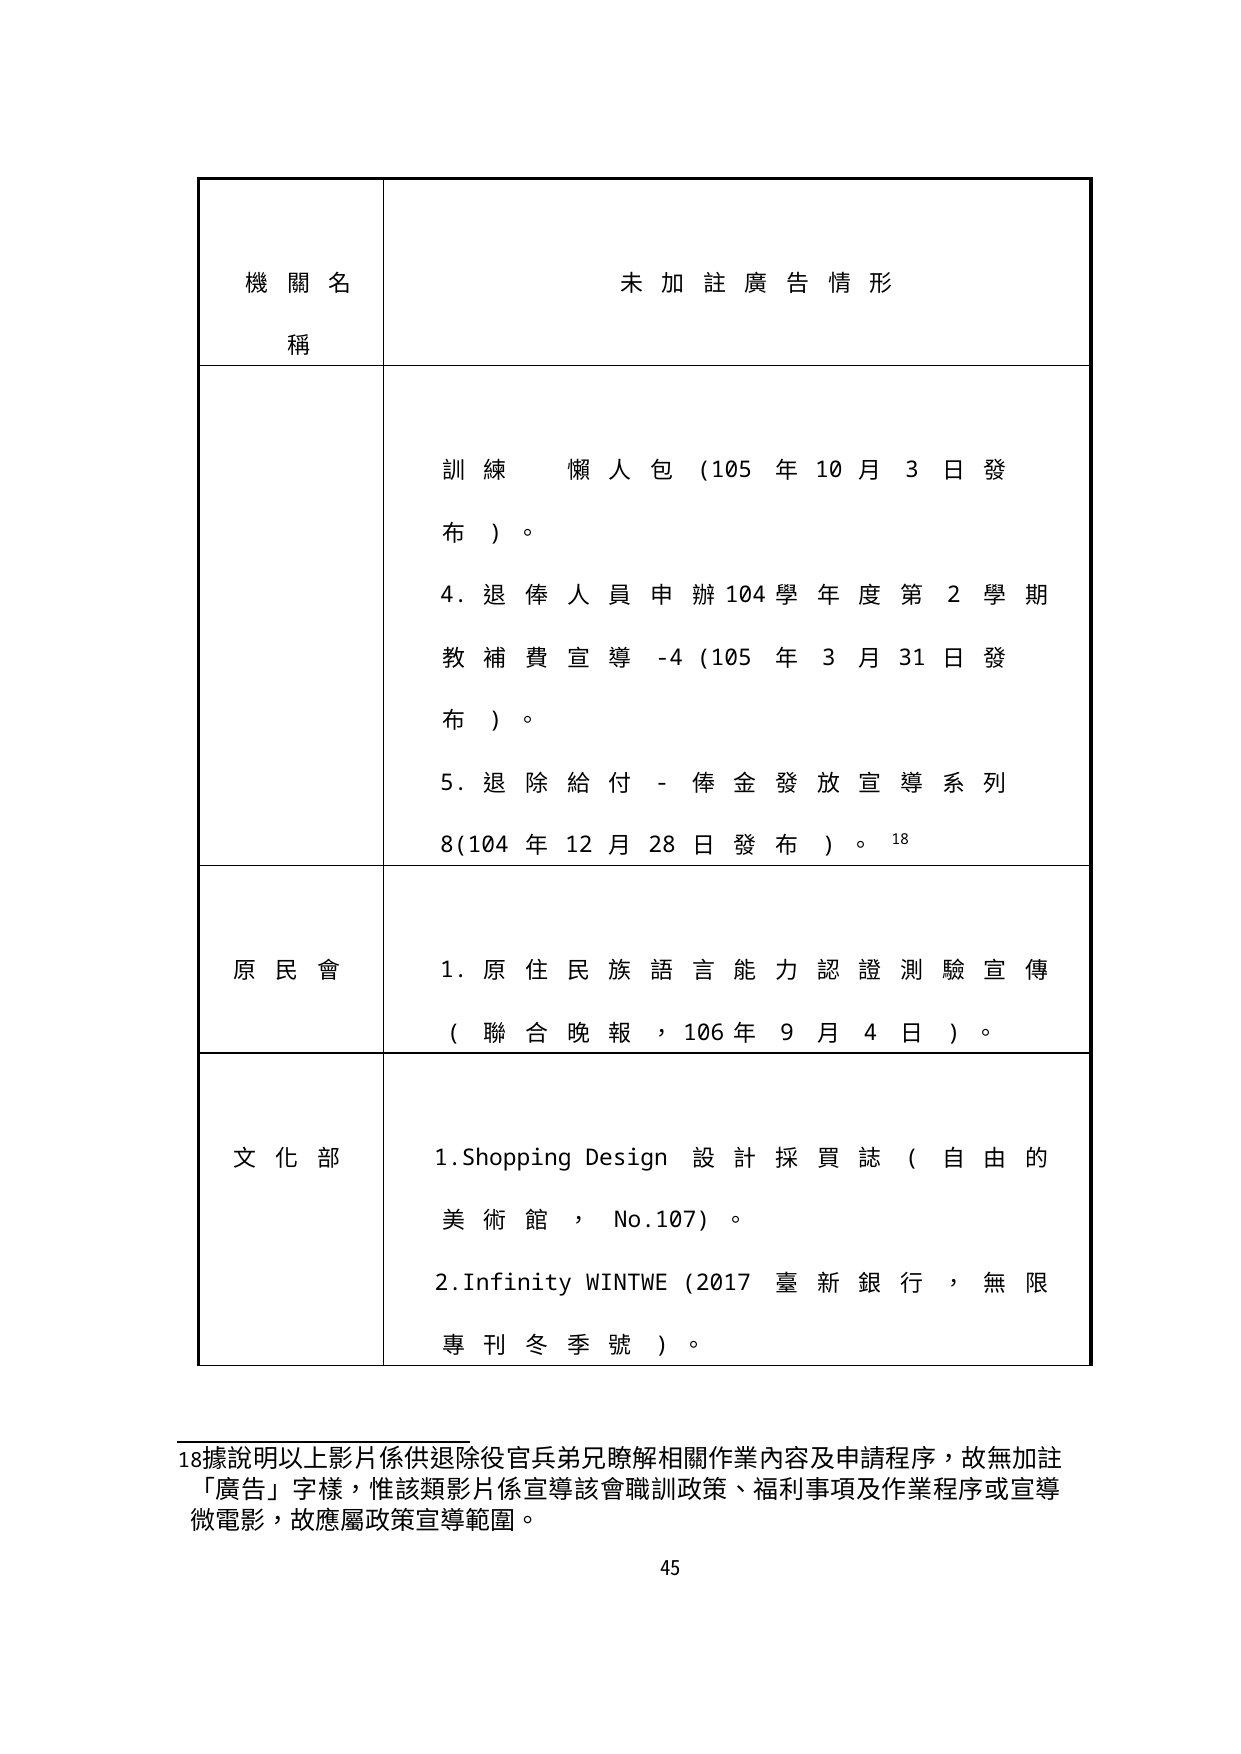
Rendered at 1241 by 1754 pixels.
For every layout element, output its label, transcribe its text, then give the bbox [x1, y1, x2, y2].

table_header 未加註廣告情形 [384, 180, 1089, 365]
table_cell 原民會 [200, 866, 383, 1052]
table_cell 訓練 懶人包(105年10月3日發布)。 4.退俸人員申辦104學年度第2學期教補費宣導-4 (105年3月31日發布)。 5.退除給付-俸金發放宣導系列8(104年12月28日發布)。 [384, 366, 1089, 865]
table_cell 1.Shopping Design 設計採買誌(自由的美術館，No.107)。 2.Infinity WINTWE (2017 臺新銀行，無限專刊冬季號)。 [384, 1054, 1089, 1365]
table_cell 文化部 [200, 1054, 383, 1365]
table_cell [200, 366, 383, 865]
table_cell 1.原住民族語言能力認證測驗宣傳(聯合晚報，106年9月4日)。 [384, 866, 1089, 1052]
table_header 機關名稱 [200, 180, 383, 365]
